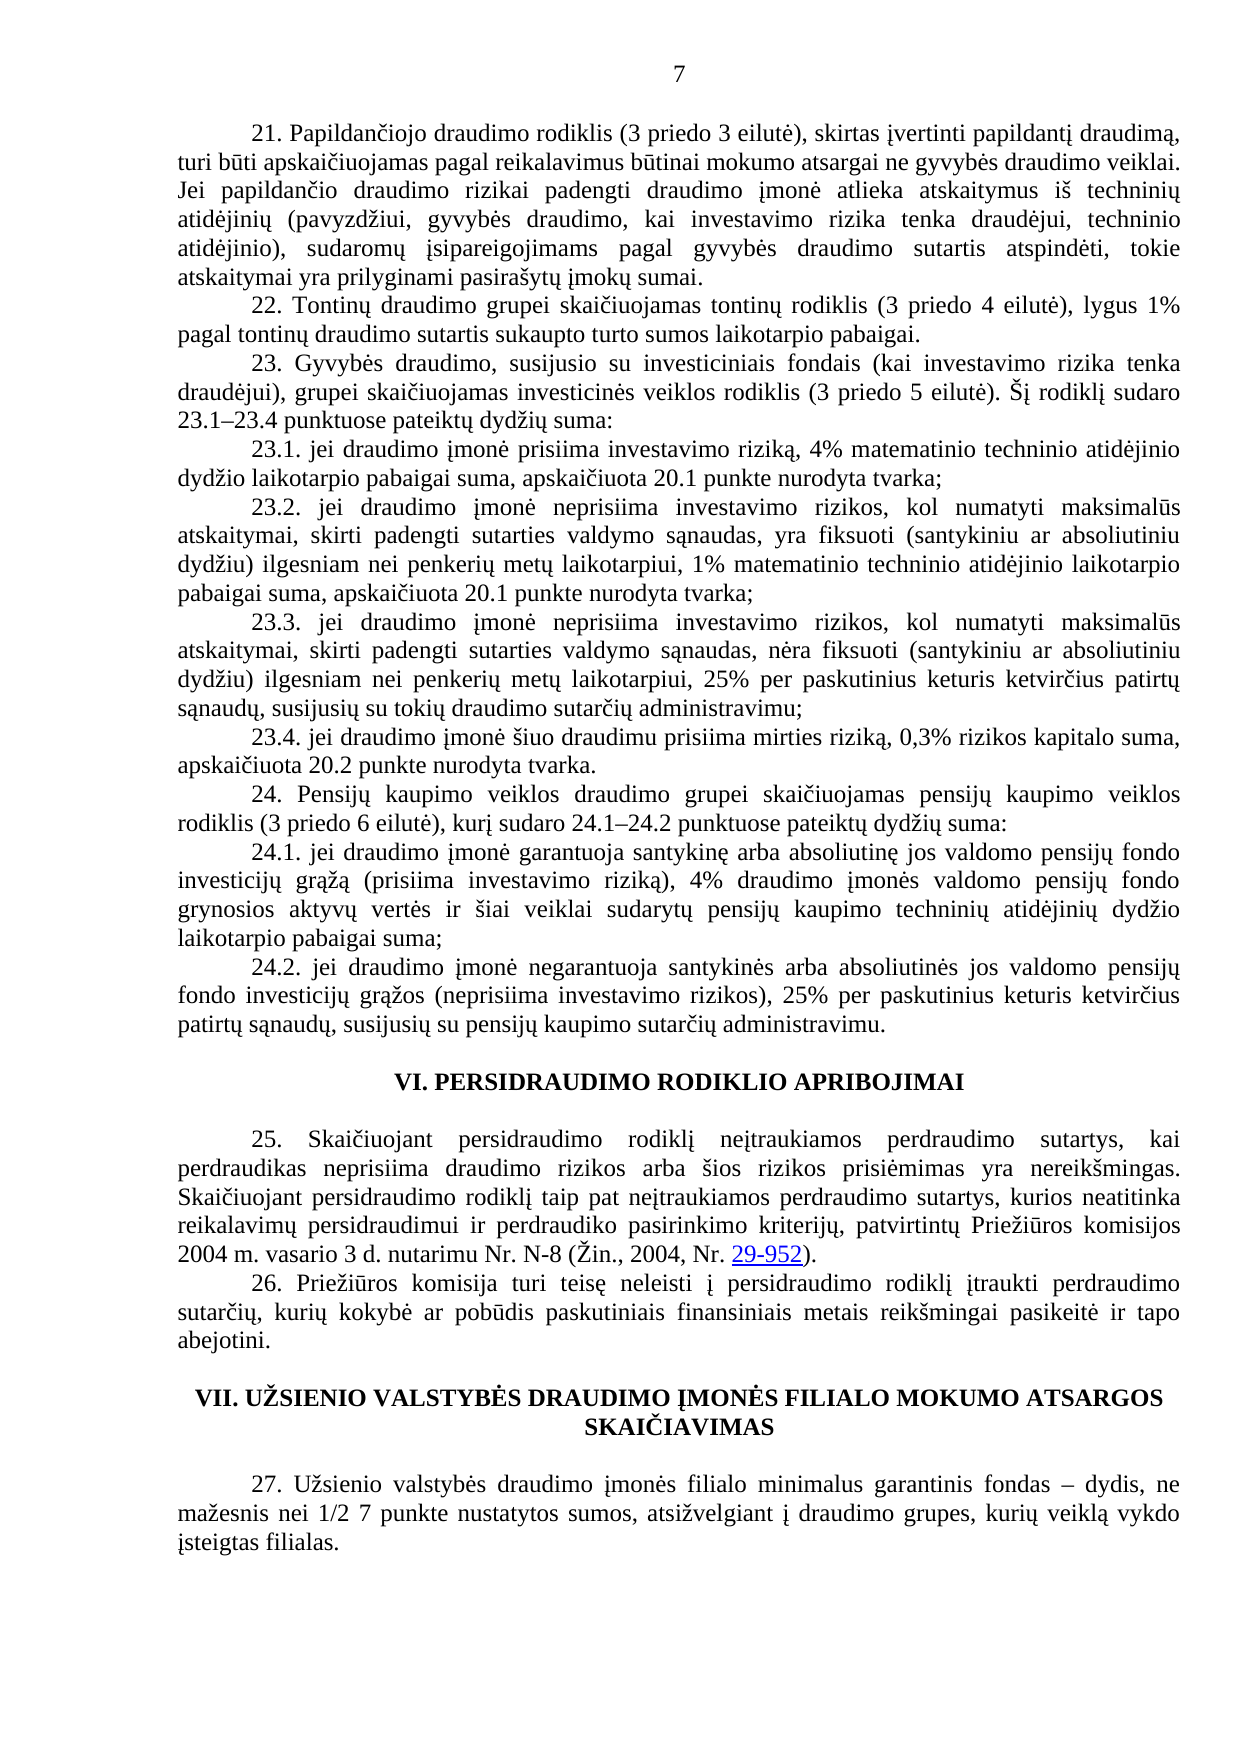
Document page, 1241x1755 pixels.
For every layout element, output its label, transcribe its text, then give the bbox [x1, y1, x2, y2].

text 23. Gyvybės draudimo, susijusio su investiciniais fondais (kai investavimo rizika tenka draudėjui), grupei skaičiuojamas investicinės veiklos rodiklis (3 priedo 5 eilutė). Šį rodiklį sudaro 23.1–23.4 punktuose pateiktų dydžių suma: [177, 348, 1181, 434]
text VI. PERSIDRAUDIMO RODIKLIO APRIBOJIMAI [177, 1067, 1181, 1096]
text 23.1. jei draudimo įmonė prisiima investavimo riziką, 4% matematinio techninio atidėjinio dydžio laikotarpio pabaigai suma, apskaičiuota 20.1 punkte nurodyta tvarka; [177, 434, 1181, 492]
text 23.2. jei draudimo įmonė neprisiima investavimo rizikos, kol numatyti maksimalūs atskaitymai, skirti padengti sutarties valdymo sąnaudas, yra fiksuoti (santykiniu ar absoliutiniu dydžiu) ilgesniam nei penkerių metų laikotarpiui, 1% matematinio techninio atidėjinio laikotarpio pabaigai suma, apskaičiuota 20.1 punkte nurodyta tvarka; [177, 492, 1181, 607]
text 23.3. jei draudimo įmonė neprisiima investavimo rizikos, kol numatyti maksimalūs atskaitymai, skirti padengti sutarties valdymo sąnaudas, nėra fiksuoti (santykiniu ar absoliutiniu dydžiu) ilgesniam nei penkerių metų laikotarpiui, 25% per paskutinius keturis ketvirčius patirtų sąnaudų, susijusių su tokių draudimo sutarčių administravimu; [177, 607, 1181, 722]
text 23.4. jei draudimo įmonė šiuo draudimu prisiima mirties riziką, 0,3% rizikos kapitalo suma, apskaičiuota 20.2 punkte nurodyta tvarka. [177, 722, 1181, 779]
text 25. Skaičiuojant persidraudimo rodiklį neįtraukiamos perdraudimo sutartys, kai perdraudikas neprisiima draudimo rizikos arba šios rizikos prisiėmimas yra nereikšmingas. Skaičiuojant persidraudimo rodiklį taip pat neįtraukiamos perdraudimo sutartys, kurios neatitinka reikalavimų persidraudimui ir perdraudiko pasirinkimo kriterijų, patvirtintų Priežiūros komisijos 2004 m. vasario 3 d. nutarimu Nr. N-8 (Žin., 2004, Nr. 29-952). [177, 1124, 1181, 1268]
text 21. Papildančiojo draudimo rodiklis (3 priedo 3 eilutė), skirtas įvertinti papildantį draudimą, turi būti apskaičiuojamas pagal reikalavimus būtinai mokumo atsargai ne gyvybės draudimo veiklai. Jei papildančio draudimo rizikai padengti draudimo įmonė atlieka atskaitymus iš techninių atidėjinių (pavyzdžiui, gyvybės draudimo, kai investavimo rizika tenka draudėjui, techninio atidėjinio), sudaromų įsipareigojimams pagal gyvybės draudimo sutartis atspindėti, tokie atskaitymai yra prilyginami pasirašytų įmokų sumai. [177, 118, 1181, 291]
text 26. Priežiūros komisija turi teisę neleisti į persidraudimo rodiklį įtraukti perdraudimo sutarčių, kurių kokybė ar pobūdis paskutiniais finansiniais metais reikšmingai pasikeitė ir tapo abejotini. [177, 1268, 1181, 1354]
text 24.1. jei draudimo įmonė garantuoja santykinę arba absoliutinę jos valdomo pensijų fondo investicijų grąžą (prisiima investavimo riziką), 4% draudimo įmonės valdomo pensijų fondo grynosios aktyvų vertės ir šiai veiklai sudarytų pensijų kaupimo techninių atidėjinių dydžio laikotarpio pabaigai suma; [177, 837, 1181, 952]
text 22. Tontinų draudimo grupei skaičiuojamas tontinų rodiklis (3 priedo 4 eilutė), lygus 1% pagal tontinų draudimo sutartis sukaupto turto sumos laikotarpio pabaigai. [177, 291, 1181, 348]
text 27. Užsienio valstybės draudimo įmonės filialo minimalus garantinis fondas – dydis, ne mažesnis nei 1/2 7 punkte nustatytos sumos, atsižvelgiant į draudimo grupes, kurių veiklą vykdo įsteigtas filialas. [177, 1469, 1181, 1556]
text VII. UŽSIENIO VALSTYBĖS DRAUDIMO ĮMONĖS FILIALO MOKUMO ATSARGOS SKAIČIAVIMAS [177, 1383, 1181, 1441]
text 24. Pensijų kaupimo veiklos draudimo grupei skaičiuojamas pensijų kaupimo veiklos rodiklis (3 priedo 6 eilutė), kurį sudaro 24.1–24.2 punktuose pateiktų dydžių suma: [177, 779, 1181, 837]
text 24.2. jei draudimo įmonė negarantuoja santykinės arba absoliutinės jos valdomo pensijų fondo investicijų grąžos (neprisiima investavimo rizikos), 25% per paskutinius keturis ketvirčius patirtų sąnaudų, susijusių su pensijų kaupimo sutarčių administravimu. [177, 952, 1181, 1038]
